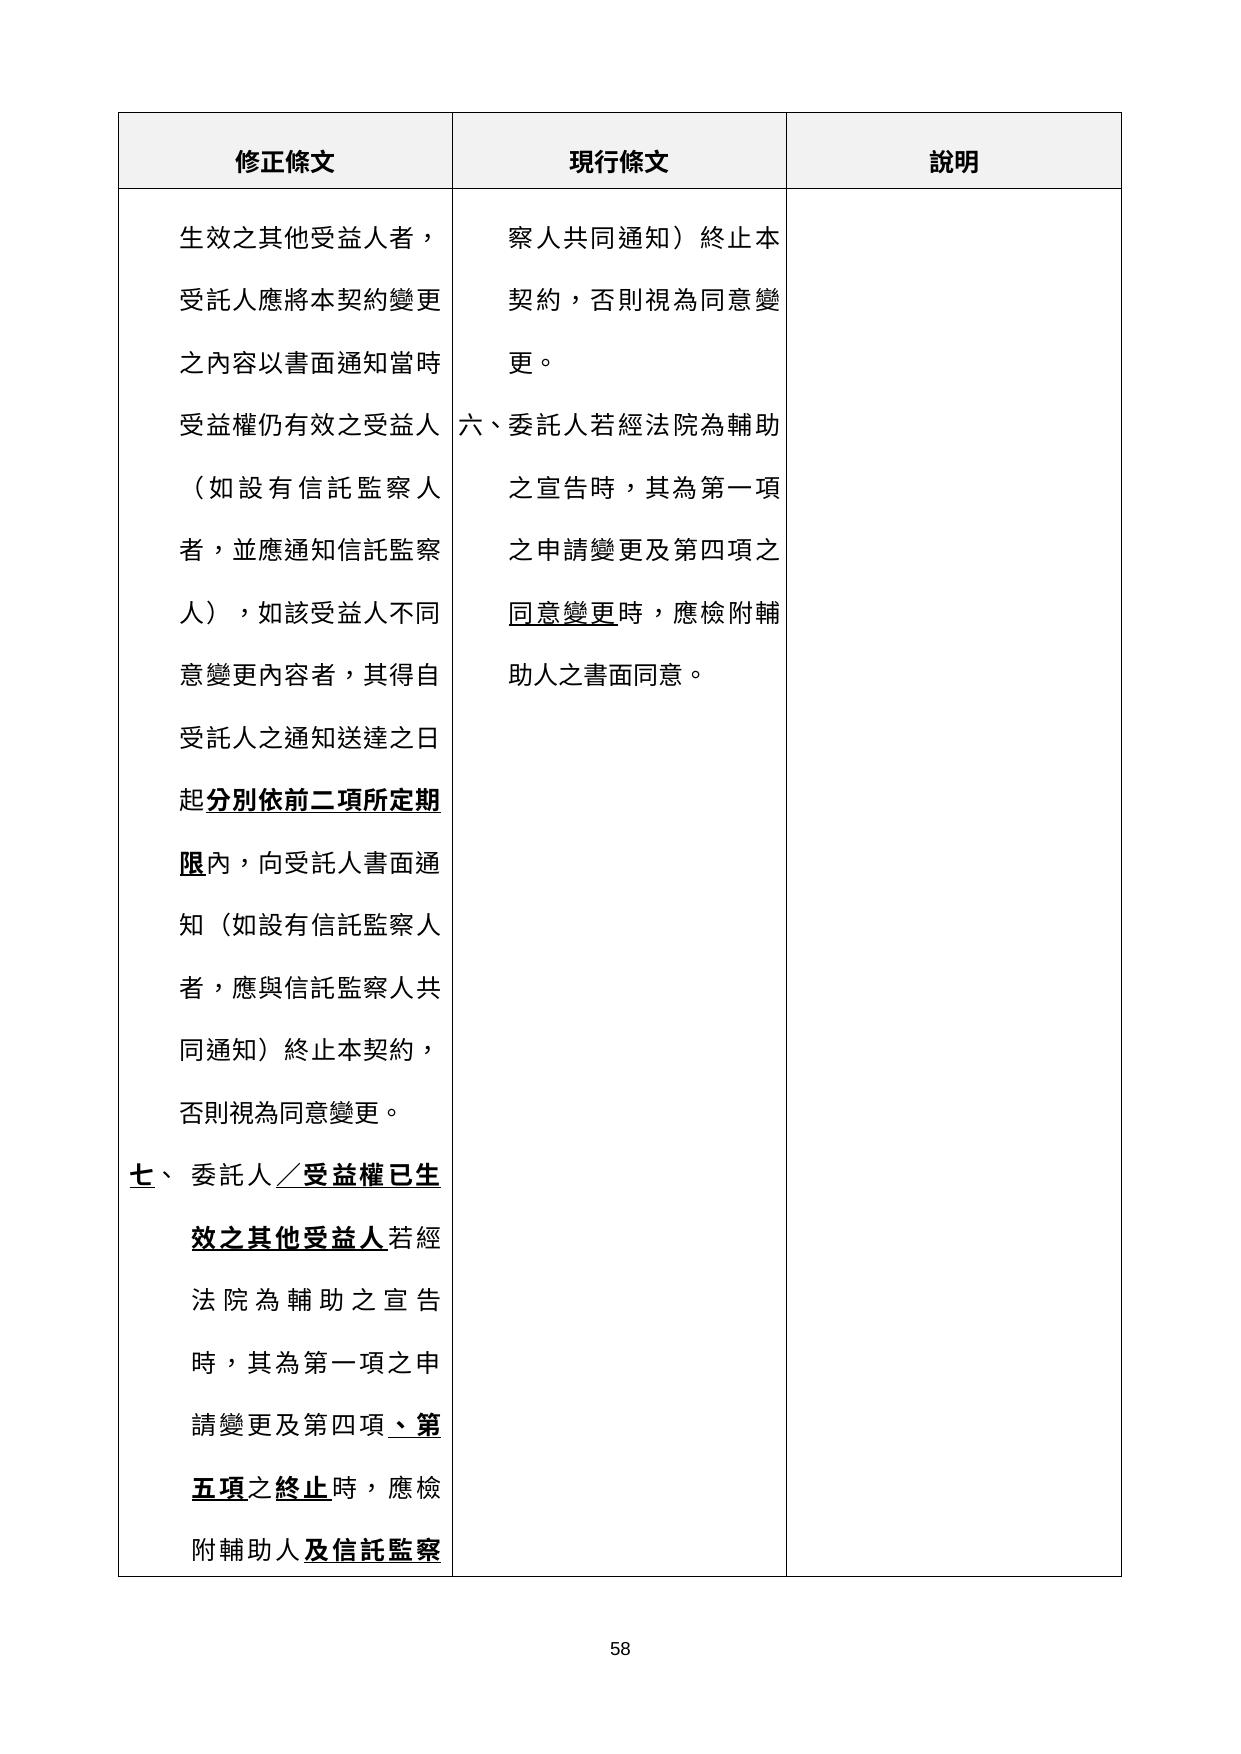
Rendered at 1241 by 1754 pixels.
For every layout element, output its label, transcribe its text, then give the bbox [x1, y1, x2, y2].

table_header 說明 [787, 113, 1121, 188]
table_cell [787, 189, 1121, 1576]
table_cell 生效之其他受益人者，受託人應將本契約變更之內容以書面通知當時受益權仍有效之受益人（如設有信託監察人者，並應通知信託監察人），如該受益人不同意變更內容者，其得自受託人之通知送達之日起分別依前二項所定期限內，向受託人書面通知（如設有信託監察人者，應與信託監察人共同通知）終止本契約，否則視為同意變更。 七、 委託人／受益權已生效之其他受益人若經法院為輔助之宣告時，其為第一項之申請變更及第四項、第五項之終止時，應檢附輔助人及信託監察 [119, 189, 452, 1576]
table_header 修正條文 [119, 113, 452, 188]
table_header 現行條文 [453, 113, 786, 188]
table_cell 察人共同通知）終止本契約，否則視為同意變更。 六、 委託人若經法院為輔助之宣告時，其為第一項之申請變更及第四項之同意變更時，應檢附輔助人之書面同意。 [453, 189, 786, 1576]
